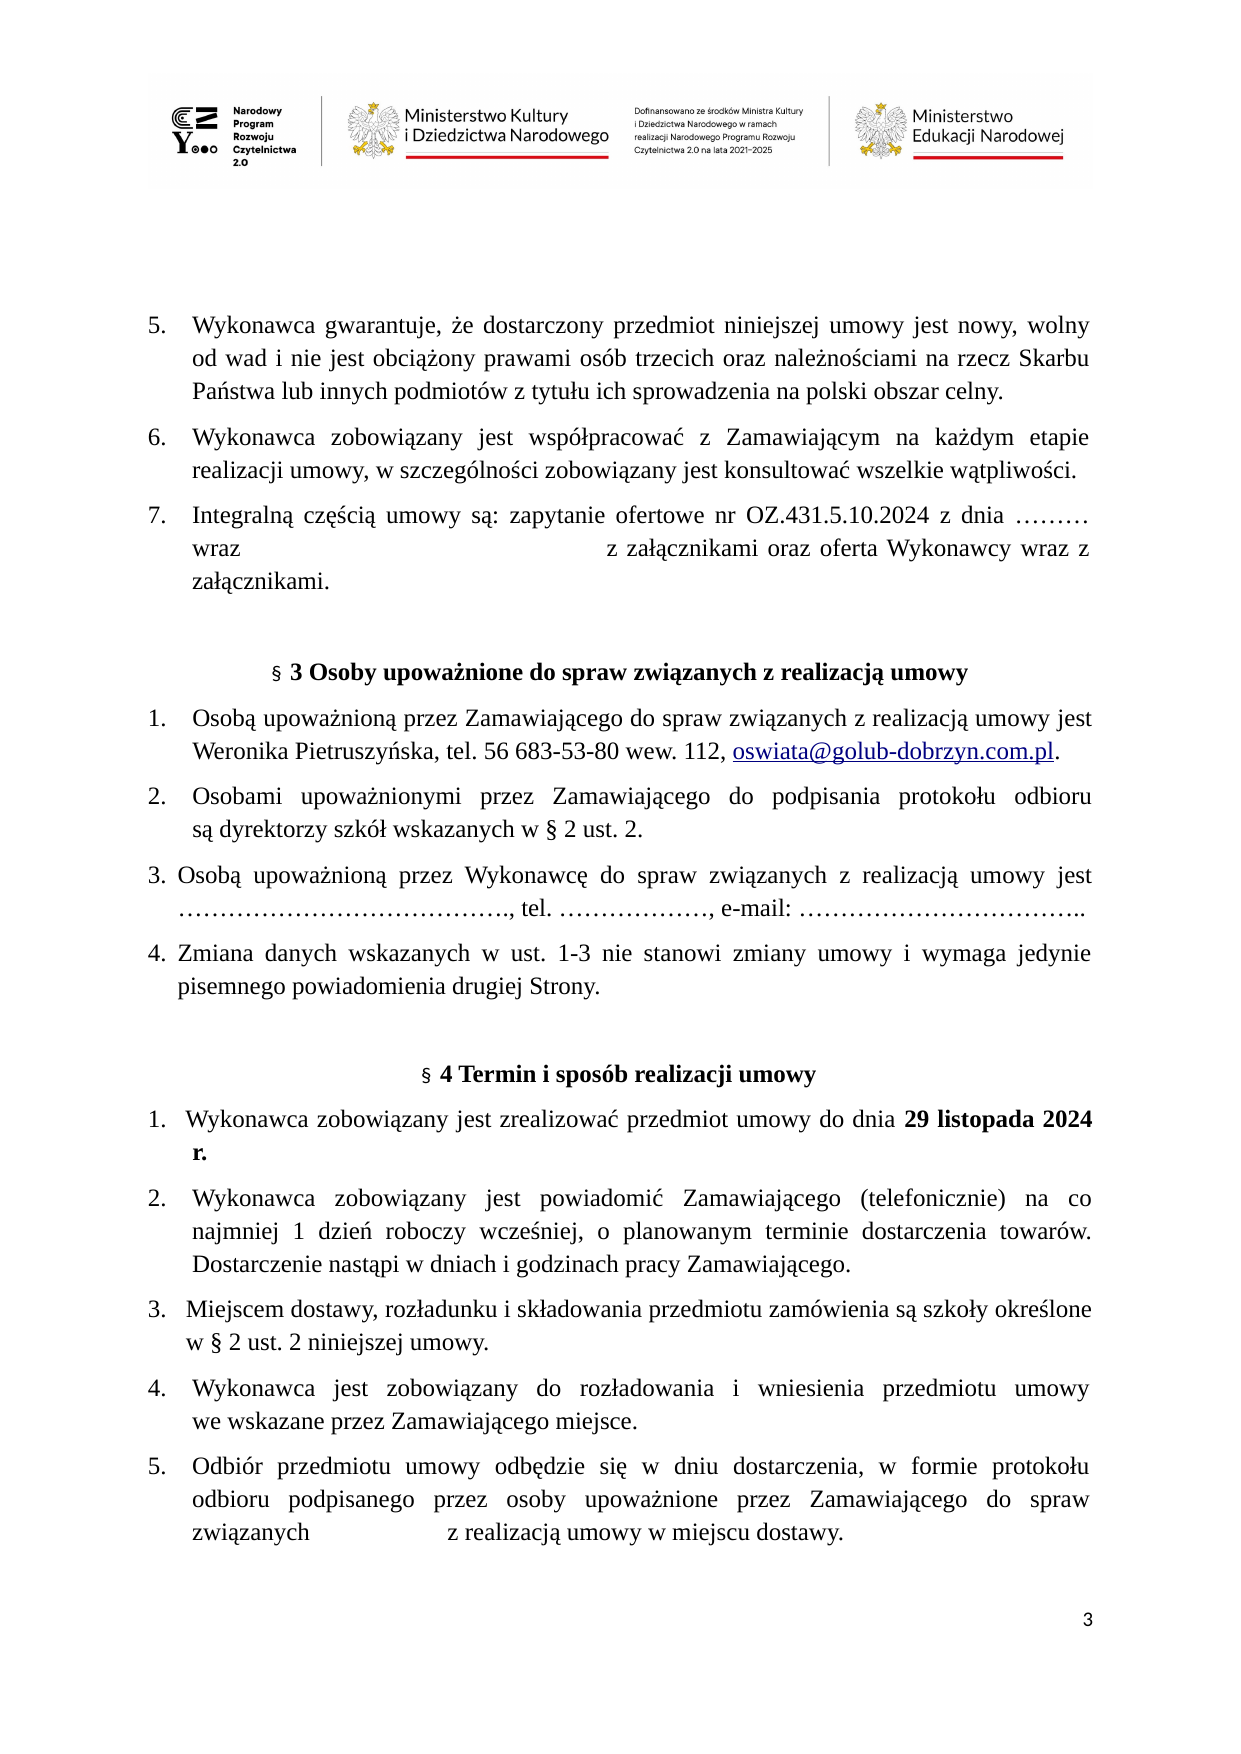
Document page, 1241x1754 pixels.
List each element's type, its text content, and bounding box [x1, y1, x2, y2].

list Odbiór przedmiotu umowy odbędzie się w dniu dostarczenia, w formie protokołu odbioru podpisanego przez osoby upoważnione przez Zamawiającego do spraw związanych z realizacją umowy w miejscu dostawy. [148, 1451, 1091, 1546]
list Osobą upoważnioną przez Zamawiającego do spraw związanych z realizacją umowy jest Weronika Pietruszyńska, tel. 56 683-53-80 wew. 112, oswiata@golub-dobrzyn.com.pl. [148, 703, 1093, 764]
list Wykonawca zobowiązany jest współpracować z Zamawiającym na każdym etapie realizacji umowy, w szczególności zobowiązany jest konsultować wszelkie wątpliwości. [148, 422, 1091, 483]
list Wykonawca zobowiązany jest zrealizować przedmiot umowy do dnia 29 listopada 2024 r. [148, 1104, 1093, 1166]
list Integralną częścią umowy są: zapytanie ofertowe nr OZ.431.5.10.2024 z dnia ………wraz z załącznikami oraz oferta Wykonawcy wraz z załącznikami. [148, 500, 1091, 595]
list Wykonawca jest zobowiązany do rozładowania i wniesienia przedmiotu umowy we wskazane przez Zamawiającego miejsce. [148, 1373, 1091, 1434]
list Zmiana danych wskazanych w ust. 1-3 nie stanowi zmiany umowy i wymaga jedynie pisemnego powiadomienia drugiej Strony. [148, 938, 1093, 1000]
list 3 Osoby upoważnione do spraw związanych z realizacją umowy [271, 657, 1093, 686]
list Miejscem dostawy, rozładunku i składowania przedmiotu zamówienia są szkoły określone w § 2 ust. 2 niniejszej umowy. [148, 1294, 1093, 1356]
list 4 Termin i sposób realizacji umowy [421, 1059, 1093, 1087]
list Wykonawca gwarantuje, że dostarczony przedmiot niniejszej umowy jest nowy, wolny od wad i nie jest obciążony prawami osób trzecich oraz należnościami na rzecz Skarbu Państwa lub innych podmiotów z tytułu ich sprowadzenia na polski obszar celny. [148, 310, 1091, 405]
list Osobami upoważnionymi przez Zamawiającego do podpisania protokołu odbioru są dyrektorzy szkół wskazanych w § 2 ust. 2. [148, 781, 1093, 843]
list Wykonawca zobowiązany jest powiadomić Zamawiającego (telefonicznie) na co najmniej 1 dzień roboczy wcześniej, o planowanym terminie dostarczenia towarów. Dostarczenie nastąpi w dniach i godzinach pracy Zamawiającego. [148, 1183, 1093, 1277]
list Osobą upoważnioną przez Wykonawcę do spraw związanych z realizacją umowy jest …………………………………., tel. ………………, e-mail: …………………………….. [148, 860, 1093, 922]
